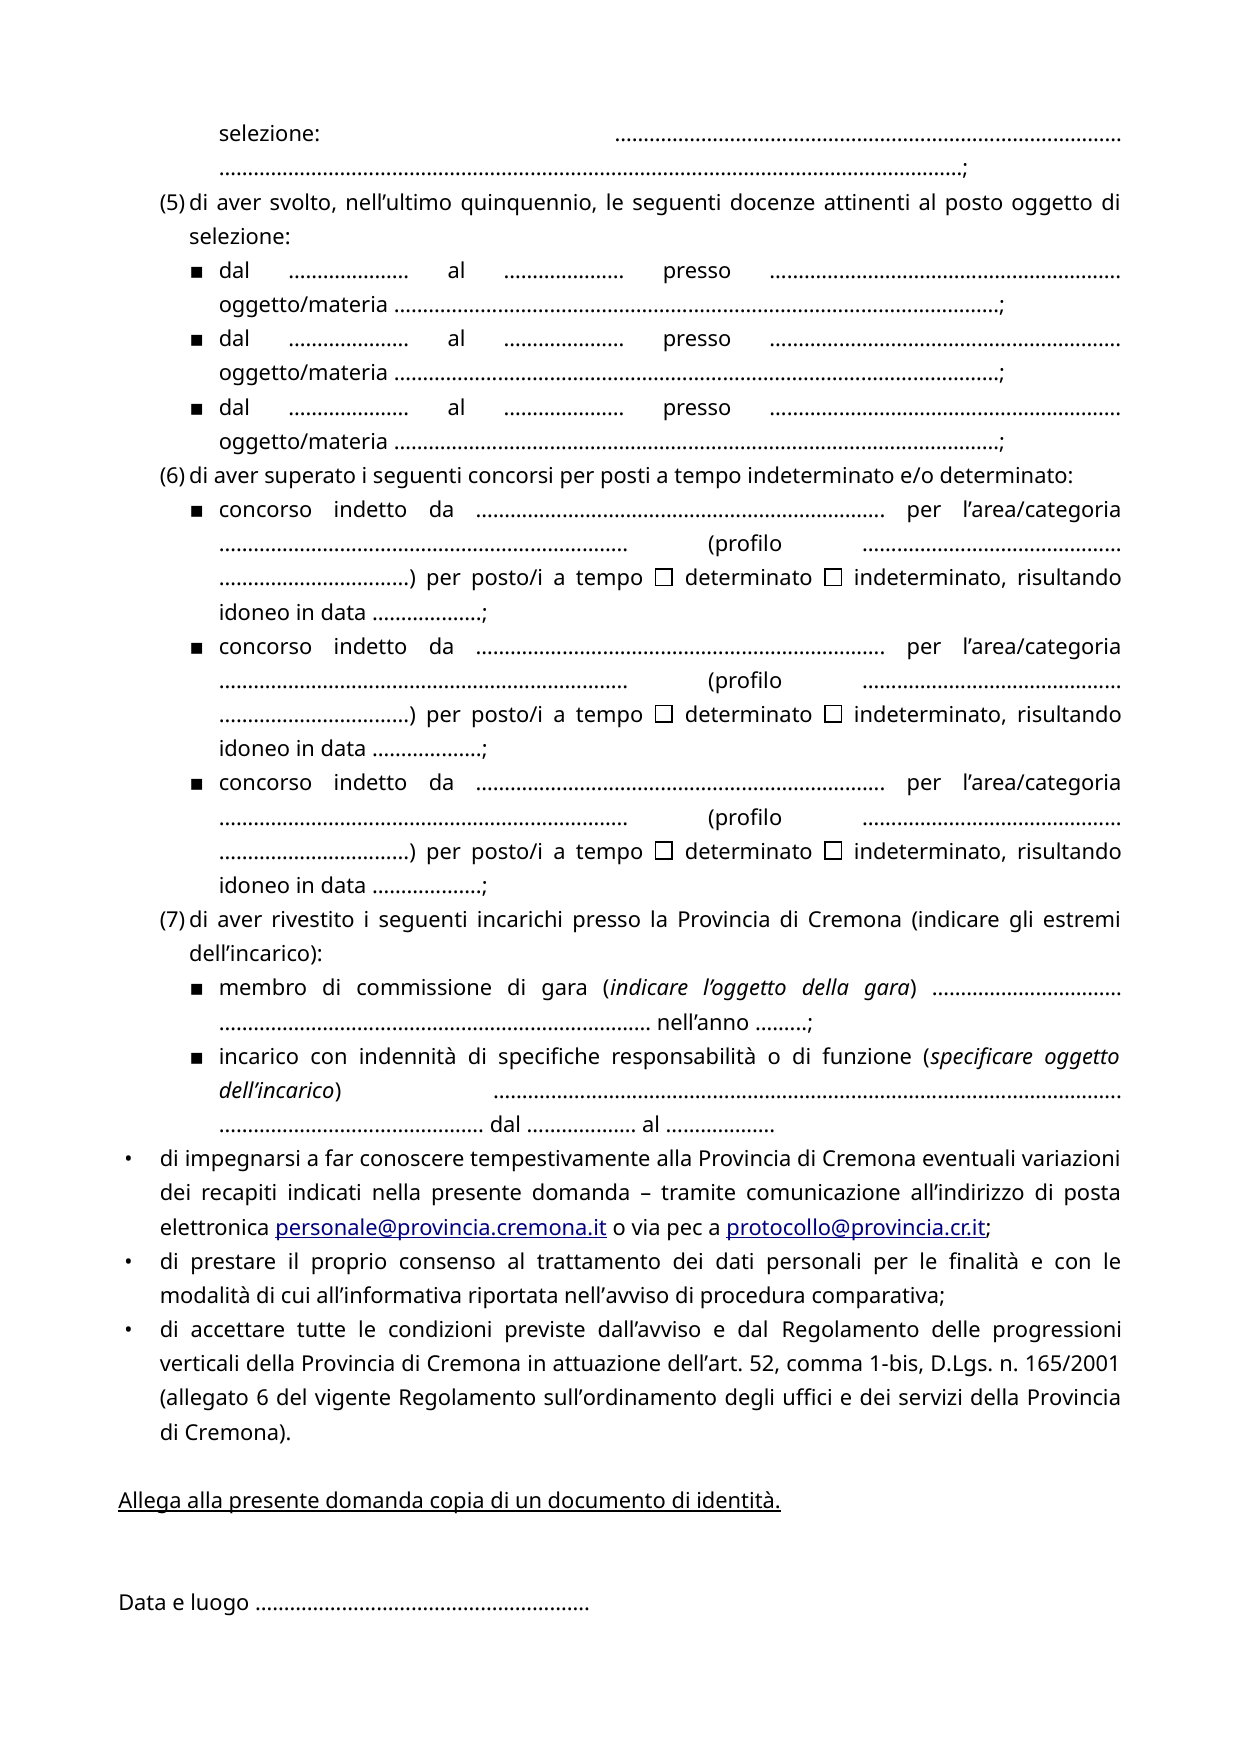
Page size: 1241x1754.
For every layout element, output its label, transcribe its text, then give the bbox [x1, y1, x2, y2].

list di impegnarsi a far conoscere tempestivamente alla Provincia di Cremona eventuali variazioni dei recapiti indicati nella presente domanda – tramite comunicazione all’indirizzo di posta elettronica personale@provincia.cremona.it o via pec a protocollo@provincia.cr.it; [124, 1143, 1122, 1241]
list incarico con indennità di specifiche responsabilità o di funzione (specificare oggetto dell’incarico) ….…………………………….…………………………………………………………….. ………………………………………. dal ………………. al ………………. [189, 1041, 1122, 1139]
list di aver superato i seguenti concorsi per posti a tempo indeterminato e/o determinato: [159, 460, 1122, 489]
list concorso indetto da …………………..………………..………………………. per l’area/categoria …………………………………………………………….. (profilo ……………………………………… …………………………...) per posto/i a tempo determinato indeterminato, risultando idoneo in data ……………….; [189, 767, 1122, 899]
list Allega alla presente domanda copia di un documento di identità. [118, 1485, 1122, 1514]
list dal ………………… al ………………… presso ……………………………………………………. oggetto/materia ……………………………………………………………………………………………; [189, 391, 1122, 455]
list selezione: ……………………………………………………………….…………… …………………………………………………………………………………………………………………; [189, 118, 1122, 182]
list di accettare tutte le condizioni previste dall’avviso e dal Regolamento delle progressioni verticali della Provincia di Cremona in attuazione dell’art. 52, comma 1-bis, D.Lgs. n. 165/2001 (allegato 6 del vigente Regolamento sull’ordinamento degli uffici e dei servizi della Provincia di Cremona). [124, 1314, 1122, 1446]
list di aver svolto, nell’ultimo quinquennio, le seguenti docenze attinenti al posto oggetto di selezione: [159, 186, 1122, 250]
list di aver rivestito i seguenti incarichi presso la Provincia di Cremona (indicare gli estremi dell’incarico): [159, 904, 1122, 968]
list di prestare il proprio consenso al trattamento dei dati personali per le finalità e con le modalità di cui all’informativa riportata nell’avviso di procedura comparativa; [124, 1246, 1122, 1309]
list concorso indetto da …………………..………………..………………………. per l’area/categoria …………………………………………………………….. (profilo ……………………………………… …………………………...) per posto/i a tempo determinato indeterminato, risultando idoneo in data ……………….; [189, 631, 1122, 763]
list dal ………………… al ………………… presso ……………………………………………………. oggetto/materia ……………………………………………………………………………………………; [189, 323, 1122, 387]
list concorso indetto da …………………..………………..………………………. per l’area/categoria …………………………………………………………….. (profilo ……………………………………… …………………………...) per posto/i a tempo determinato indeterminato, risultando idoneo in data ……………….; [189, 494, 1122, 626]
text Data e luogo ……………………...…………………………. [118, 1587, 1122, 1617]
list membro di commissione di gara (indicare l’oggetto della gara) …………………………… ………………………………………………………………… nell’anno ……...; [189, 972, 1122, 1036]
list dal ………………… al ………………… presso ……………………………………………………. oggetto/materia ……………………………………………………………………………………………; [189, 255, 1122, 319]
